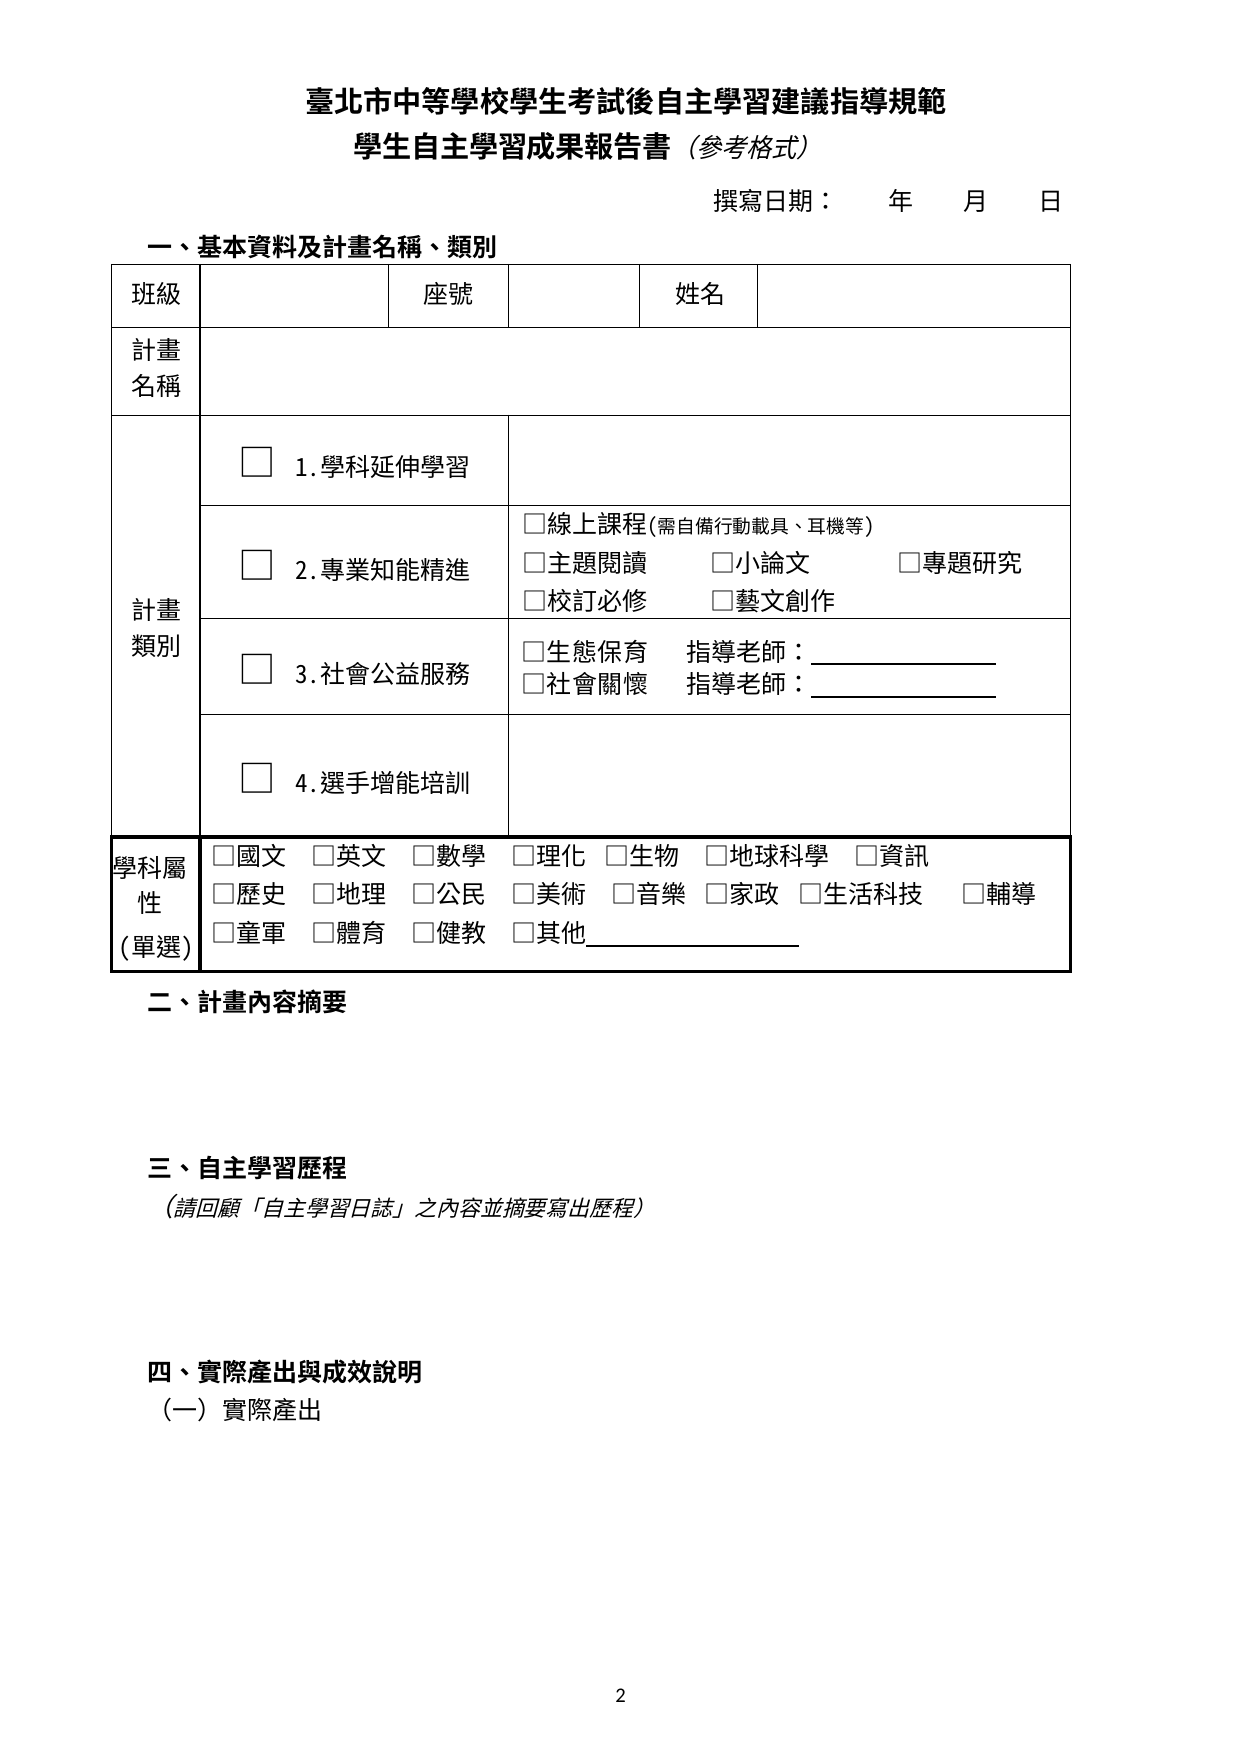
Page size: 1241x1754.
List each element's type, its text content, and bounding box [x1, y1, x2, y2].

text 撰寫日期： 年 月 日 [713, 181, 1128, 218]
table_cell 計畫類別 [112, 416, 199, 835]
table_cell □ 1.學科延伸學習 [201, 416, 508, 505]
subtitle 四、實際產出與成效說明 [148, 1352, 1128, 1388]
subtitle 三、自主學習歷程 [148, 1148, 1128, 1184]
table_header [758, 265, 1070, 327]
table_cell □生態保育 指導老師： □社會關懷 指導老師： [509, 619, 1070, 714]
table_cell [201, 328, 1070, 414]
table_header [509, 265, 639, 327]
text （請回顧「自主學習日誌」之內容並摘要寫出歷程） [148, 1186, 1128, 1223]
table_cell □ 3.社會公益服務 [201, 619, 508, 714]
table_header 座號 [389, 265, 508, 327]
text 學生自主學習成果報告書（參考格式） [353, 124, 1128, 166]
table_cell 學科屬性 (單選) [113, 839, 198, 970]
subtitle 二、計畫內容摘要 [148, 983, 1128, 1019]
table_cell □ 2.專業知能精進 [201, 506, 508, 618]
table_header 姓名 [640, 265, 757, 327]
table_cell □國文 □英文 □數學 □理化 □生物 □地球科學 □資訊 □歷史 □地理 □公民 □美術 □音樂 □家政 □生活科技 □輔導 □童軍 □體育 □健教 □其他 [202, 839, 1069, 970]
subtitle 一、基本資料及計畫名稱、類別 [148, 227, 1128, 264]
table_header 班級 [112, 265, 199, 327]
table_cell [509, 715, 1070, 835]
table_header [201, 265, 388, 327]
table_cell □ 4.選手增能培訓 [201, 715, 508, 835]
table_cell 計畫名稱 [112, 328, 199, 414]
table_cell □線上課程(需自備行動載具、耳機等) □主題閱讀 □小論文 □專題研究 □校訂必修 □藝文創作 [509, 506, 1070, 618]
text 臺北市中等學校學生考試後自主學習建議指導規範 [112, 78, 1128, 121]
table_cell [509, 416, 1070, 505]
text （一）實際產出 [148, 1391, 1128, 1427]
